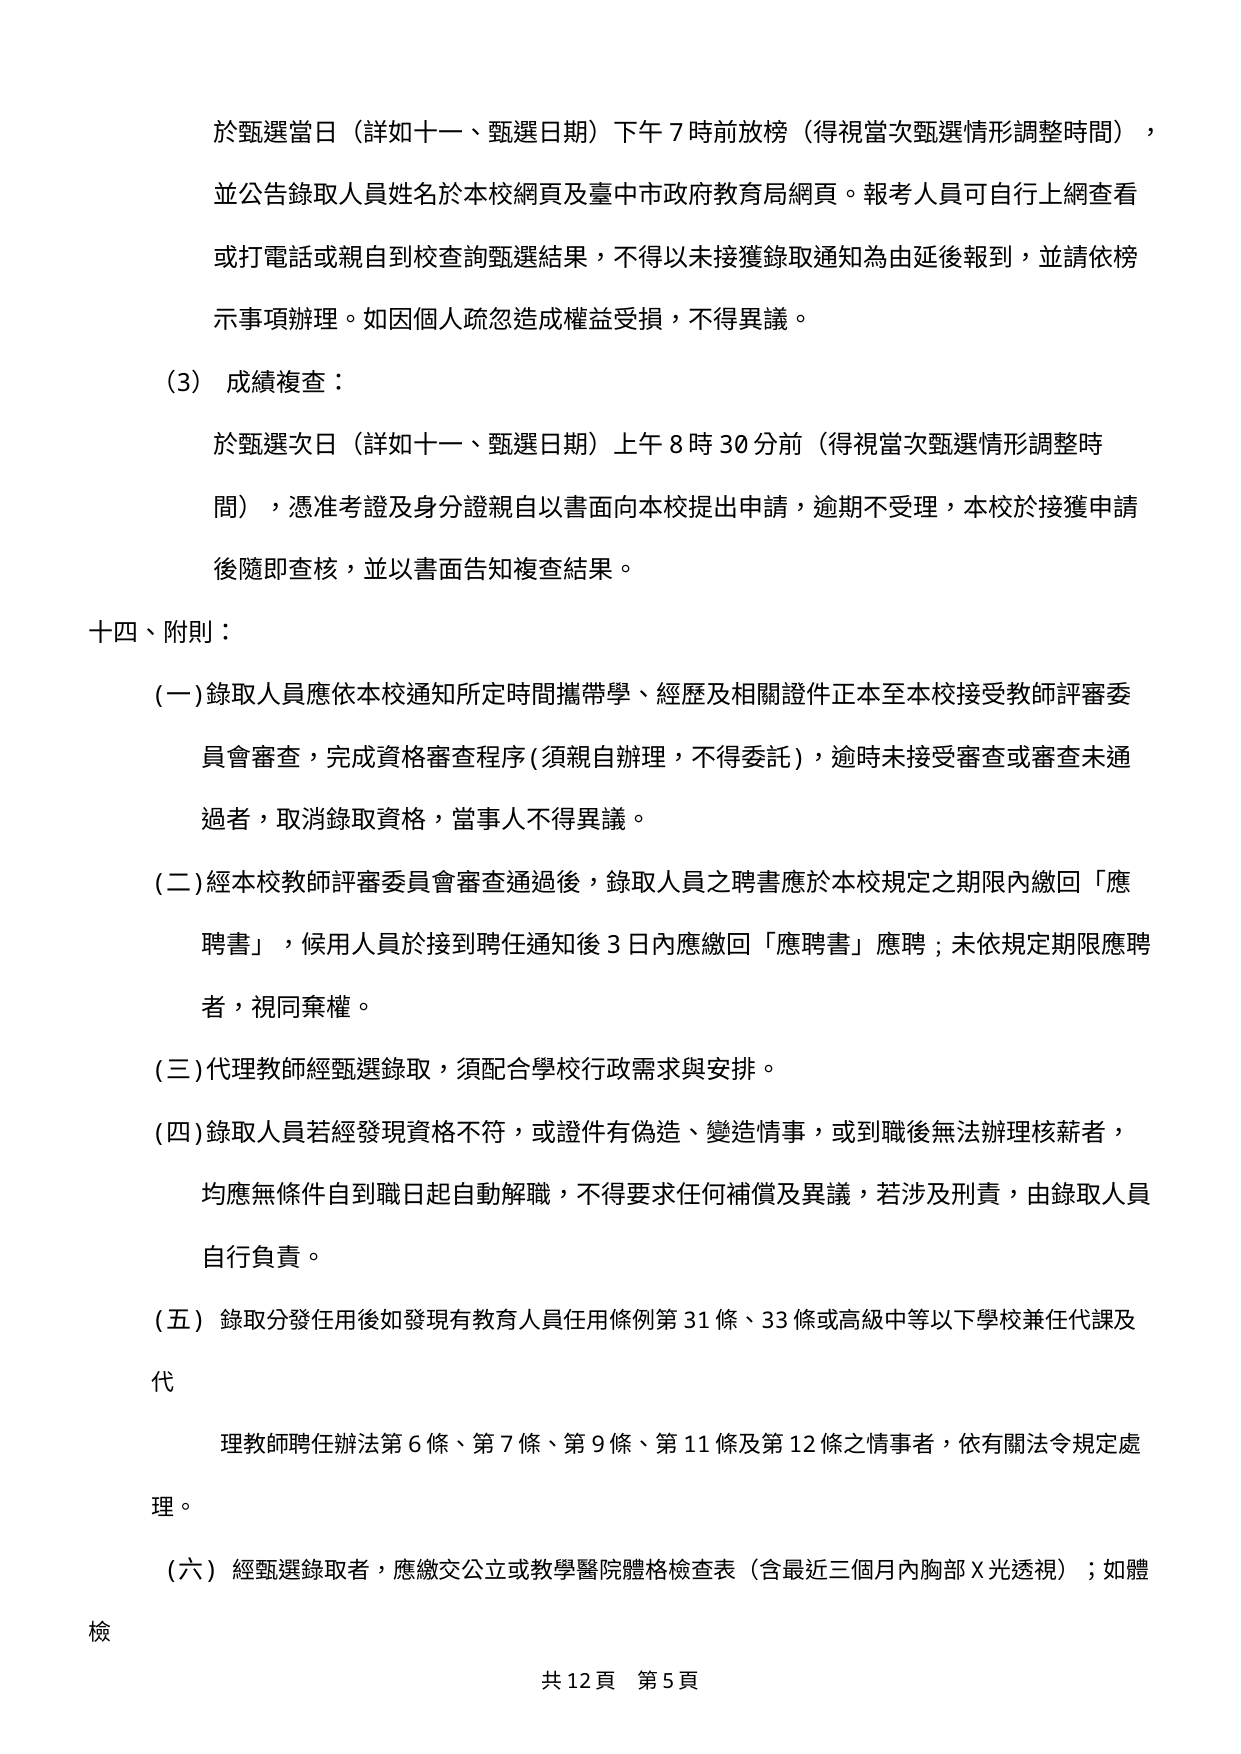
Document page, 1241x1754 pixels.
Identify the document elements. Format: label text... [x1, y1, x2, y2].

text (一)錄取人員應依本校通知所定時間攜帶學、經歷及相關證件正本至本校接受教師評審委員會審查，完成資格審查程序(須親自辦理，不得委託)，逾時未接受審查或審查未通過者，取消錄取資格，當事人不得異議。 [151, 651, 1152, 838]
text 於甄選當日（詳如十一、甄選日期）下午7時前放榜（得視當次甄選情形調整時間），並公告錄取人員姓名於本校網頁及臺中市政府教育局網頁。報考人員可自行上網查看或打電話或親自到校查詢甄選結果，不得以未接獲錄取通知為由延後報到，並請依榜示事項辦理。如因個人疏忽造成權益受損，不得異議。 [214, 88, 1152, 338]
text (三)代理教師經甄選錄取，須配合學校行政需求與安排。 [151, 1026, 1152, 1088]
text 十四、附則： [89, 588, 1152, 651]
text 於甄選次日（詳如十一、甄選日期）上午8時30分前（得視當次甄選情形調整時間），憑准考證及身分證親自以書面向本校提出申請，逾期不受理，本校於接獲申請後隨即查核，並以書面告知複查結果。 [214, 401, 1152, 588]
text 理教師聘任辦法第6條、第7條、第9條、第11條及第12條之情事者，依有關法令規定處理。 [151, 1401, 1152, 1526]
text (六) 經甄選錄取者，應繳交公立或教學醫院體格檢查表（含最近三個月內胸部X光透視）；如體檢 [89, 1526, 1152, 1651]
text (四)錄取人員若經發現資格不符，或證件有偽造、變造情事，或到職後無法辦理核薪者，均應無條件自到職日起自動解職，不得要求任何補償及異議，若涉及刑責，由錄取人員自行負責。 [151, 1088, 1152, 1276]
list 成績複查： [151, 338, 1152, 401]
text (二)經本校教師評審委員會審查通過後，錄取人員之聘書應於本校規定之期限內繳回「應聘書」，候用人員於接到聘任通知後3日內應繳回「應聘書」應聘﹔未依規定期限應聘者，視同棄權。 [151, 838, 1152, 1026]
text (五) 錄取分發任用後如發現有教育人員任用條例第31條、33條或高級中等以下學校兼任代課及代 [151, 1276, 1152, 1401]
